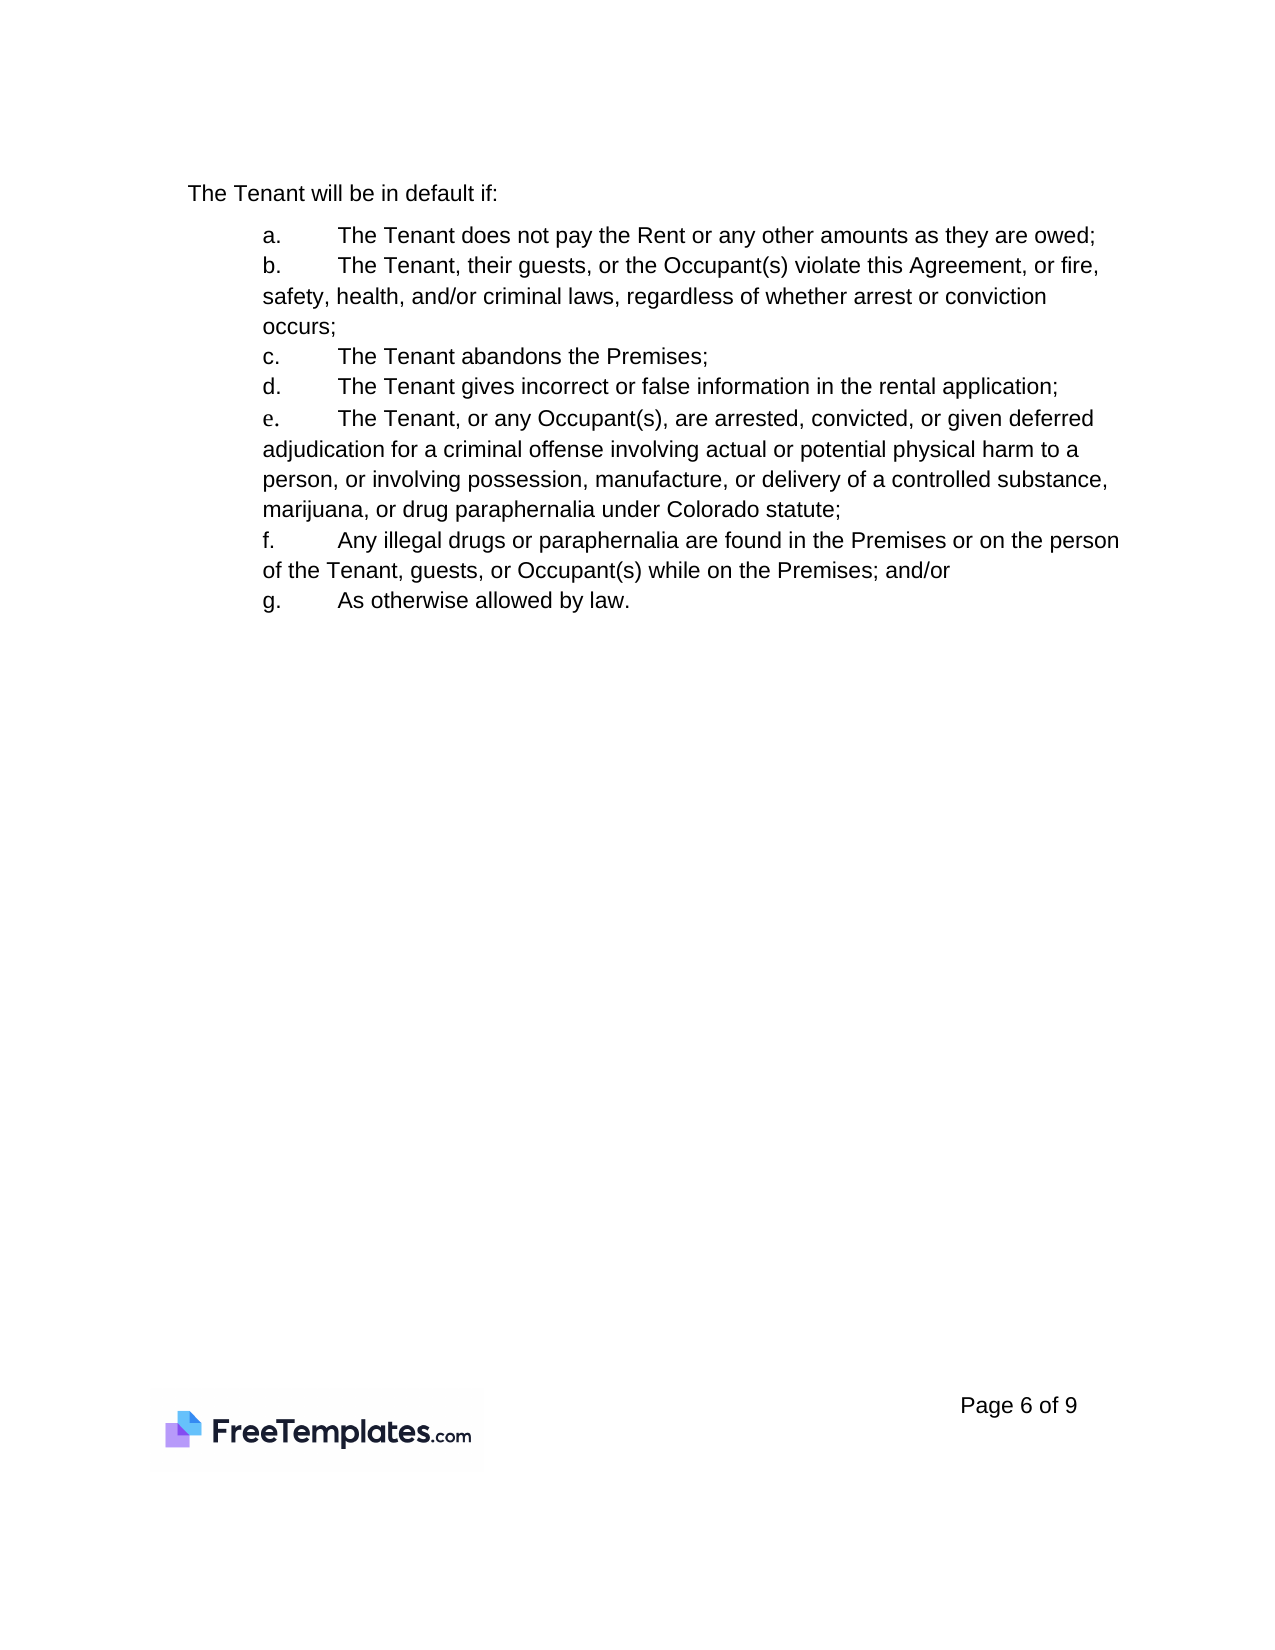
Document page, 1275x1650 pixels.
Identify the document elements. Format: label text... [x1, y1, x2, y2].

list The Tenant abandons the Premises; [262, 343, 1125, 369]
list The Tenant gives incorrect or false information in the rental application; [262, 373, 1125, 399]
list The Tenant does not pay the Rent or any other amounts as they are owed; [262, 222, 1125, 248]
list The Tenant will be in default if: [187, 179, 1125, 206]
list Any illegal drugs or paraphernalia are found in the Premises or on the person of the Tenant, guests, or Occupant(s) while on the Premises; and/or [262, 527, 1125, 583]
list As otherwise allowed by law. [262, 587, 1125, 613]
list The Tenant, their guests, or the Occupant(s) violate this Agreement, or fire, safety, health, and/or criminal laws, regardless of whether arrest or conviction occurs; [262, 252, 1125, 339]
list The Tenant, or any Occupant(s), are arrested, convicted, or given deferred adjudication for a criminal offense involving actual or potential physical harm to a person, or involving possession, manufacture, or delivery of a controlled substance, marijuana, or drug paraphernalia under Colorado statute; [262, 403, 1125, 523]
